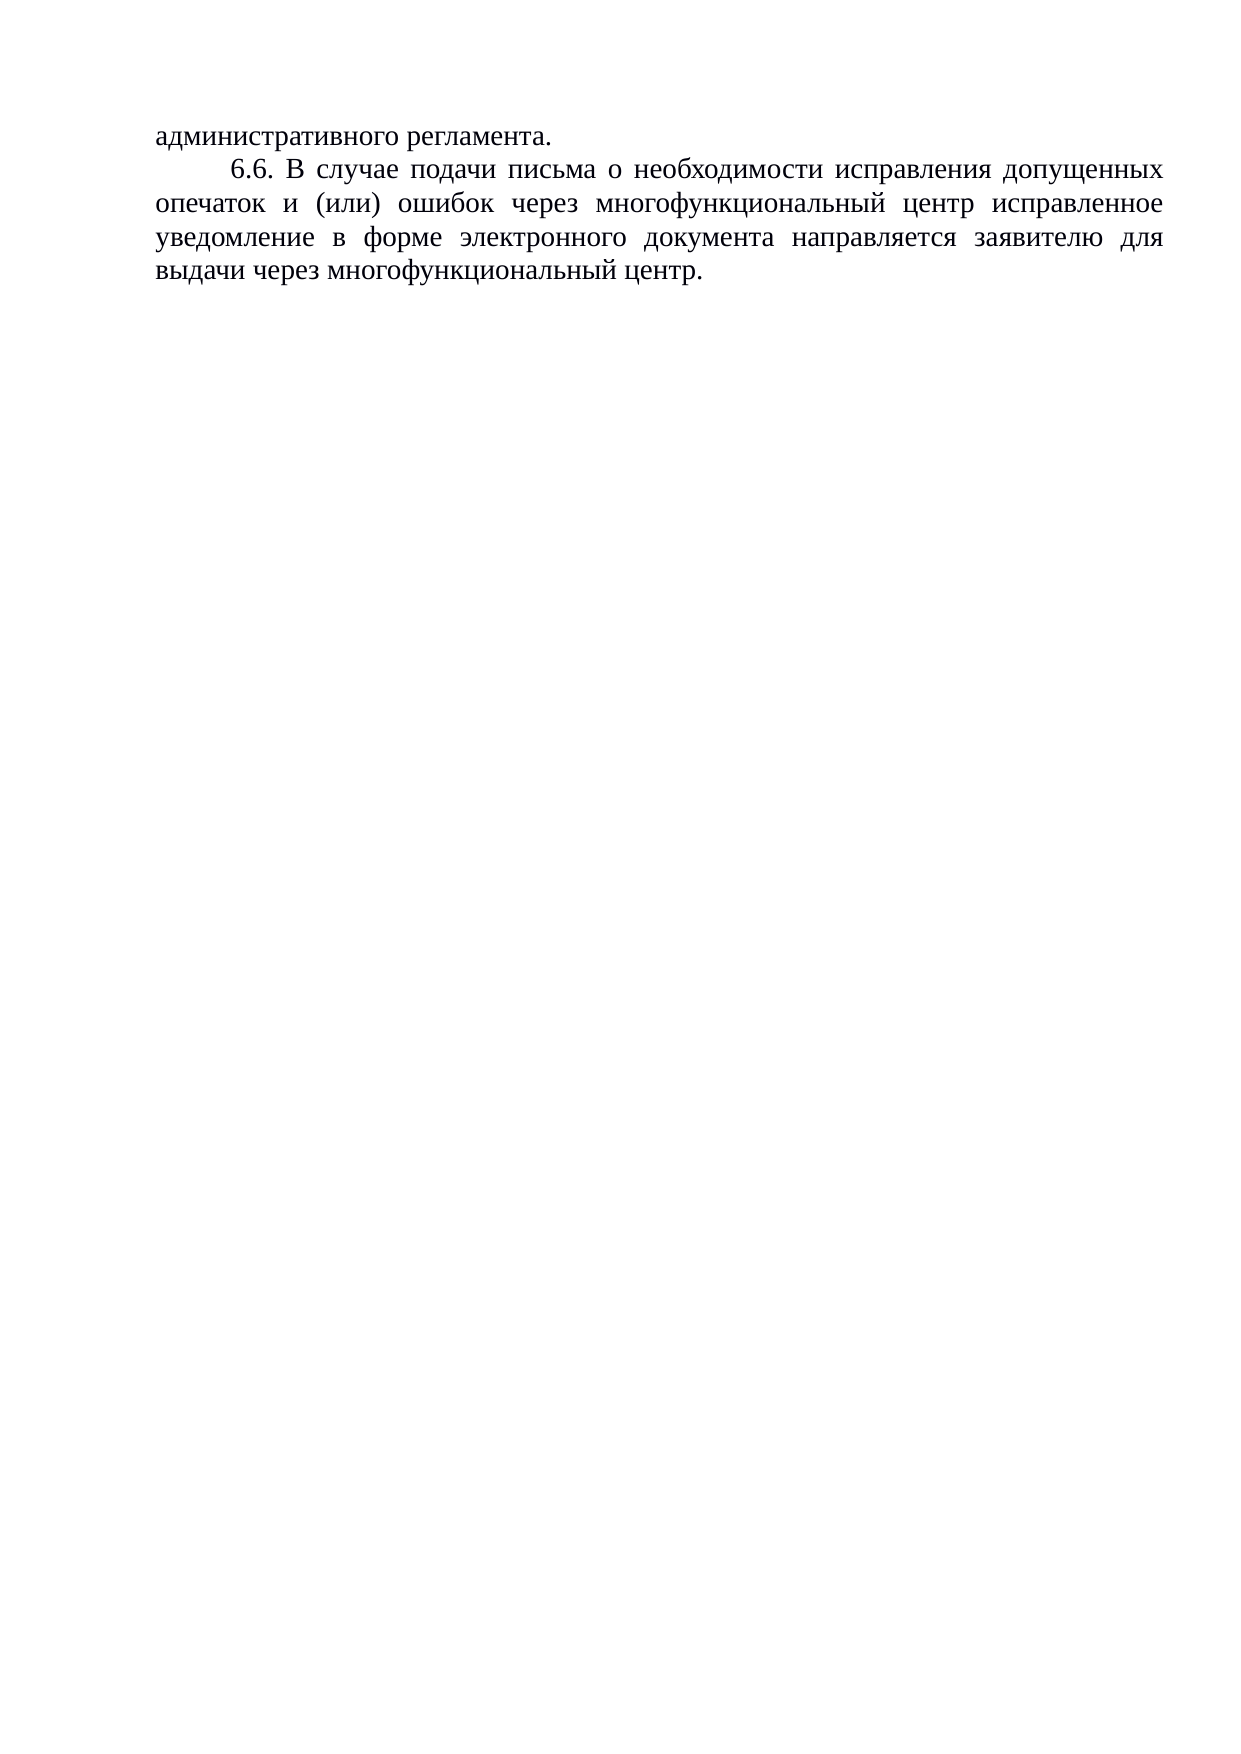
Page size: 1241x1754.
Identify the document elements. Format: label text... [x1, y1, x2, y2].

text 6.6. В случае подачи письма о необходимости исправления допущенных опечаток и (или) ошибок через многофункциональный центр исправленное уведомление в форме электронного документа направляется заявителю для выдачи через многофункциональный центр. [155, 152, 1164, 286]
text административного регламента. [155, 118, 1164, 152]
